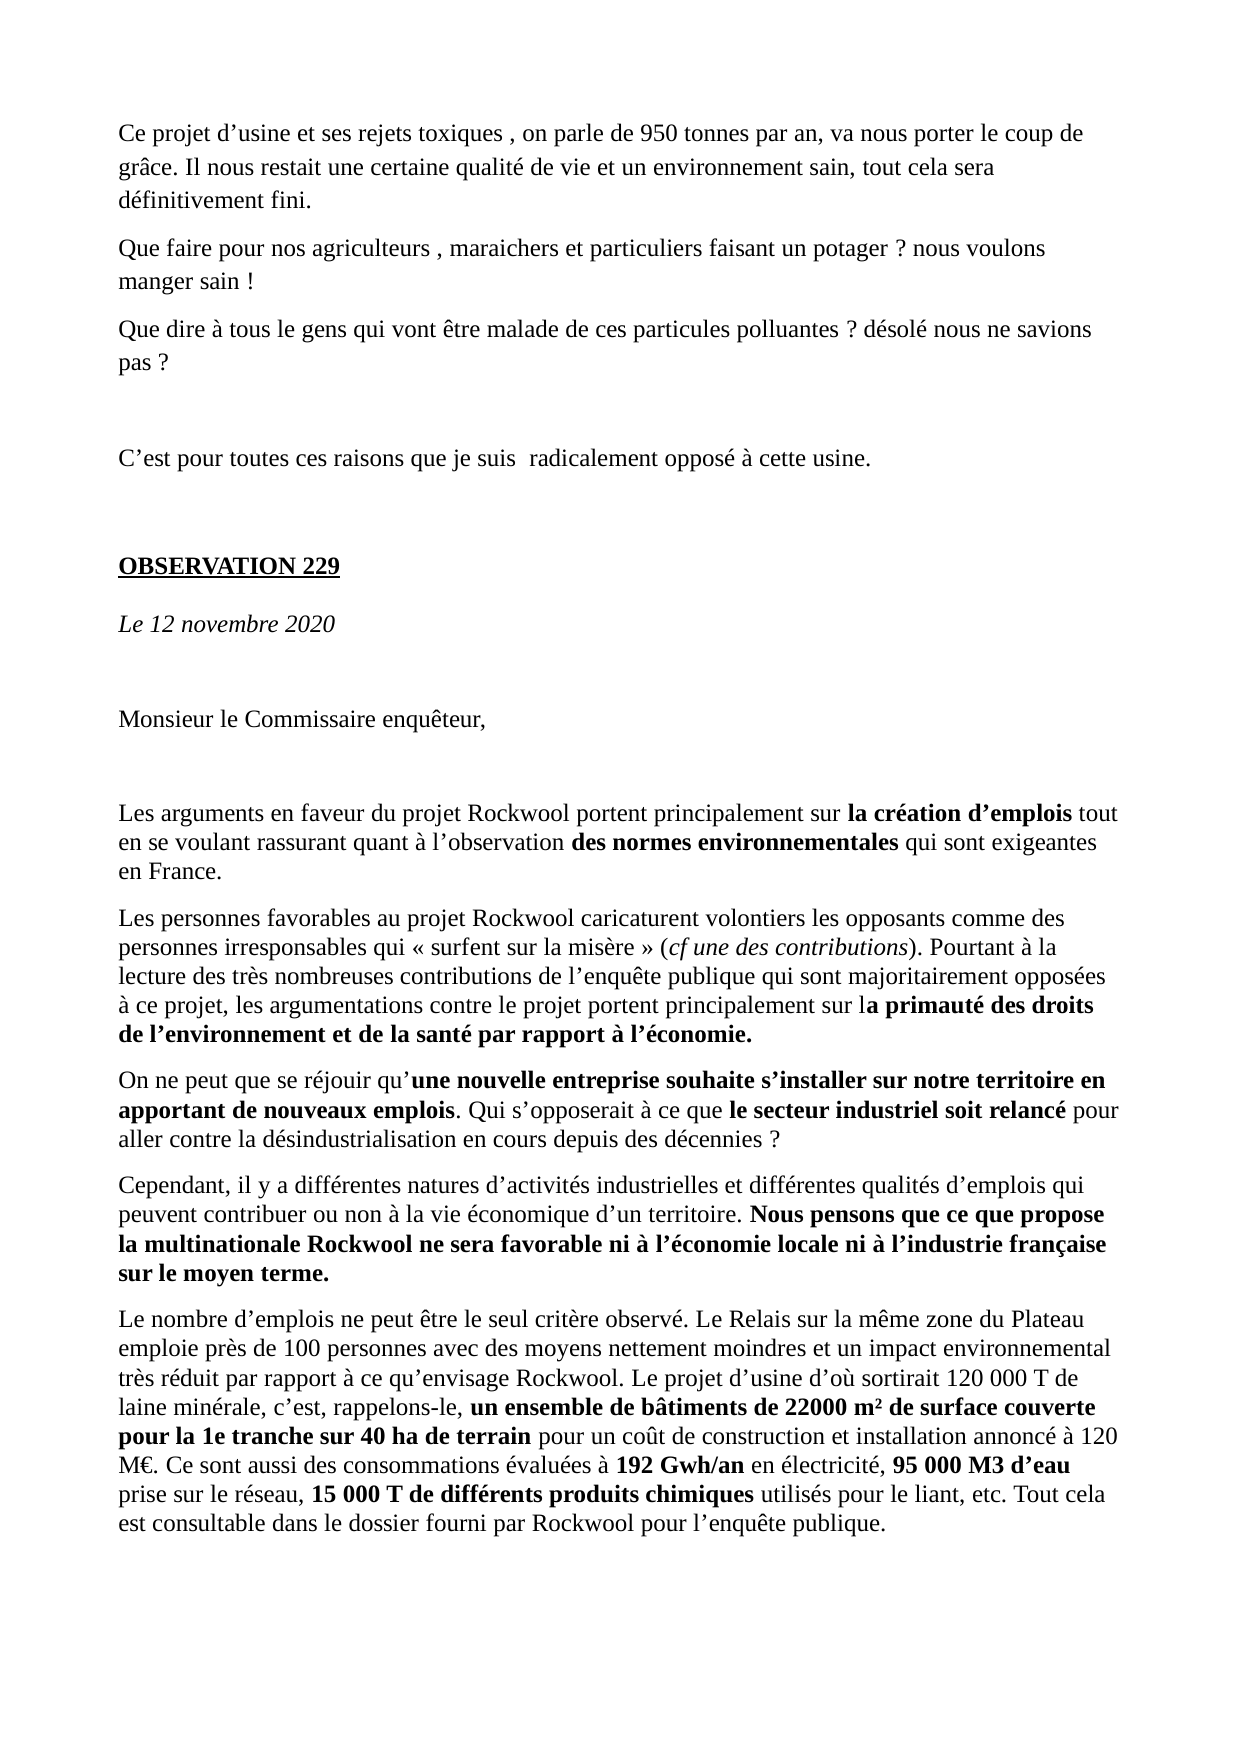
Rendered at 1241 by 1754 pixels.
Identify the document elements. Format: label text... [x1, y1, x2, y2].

text On ne peut que se réjouir qu’une nouvelle entreprise souhaite s’installer sur notre territoire en apportant de nouveaux emplois. Qui s’opposerait à ce que le secteur industriel soit relancé pour aller contre la désindustrialisation en cours depuis des décennies ? [118, 1065, 1122, 1153]
text Cependant, il y a différentes natures d’activités industrielles et différentes qualités d’emplois qui peuvent contribuer ou non à la vie économique d’un territoire. Nous pensons que ce que propose la multinationale Rockwool ne sera favorable ni à l’économie locale ni à l’industrie française sur le moyen terme. [118, 1170, 1122, 1287]
text Le nombre d’emplois ne peut être le seul critère observé. Le Relais sur la même zone du Plateau emploie près de 100 personnes avec des moyens nettement moindres et un impact environnemental très réduit par rapport à ce qu’envisage Rockwool. Le projet d’usine d’où sortirait 120 000 T de laine minérale, c’est, rappelons-le, un ensemble de bâtiments de 22000 m² de surface couverte pour la 1e tranche sur 40 ha de terrain pour un coût de construction et installation annoncé à 120 M€. Ce sont aussi des consommations évaluées à 192 Gwh/an en électricité, 95 000 M3 d’eau prise sur le réseau, 15 000 T de différents produits chimiques utilisés pour le liant, etc. Tout cela est consultable dans le dossier fourni par Rockwool pour l’enquête publique. [118, 1304, 1122, 1537]
text Ce projet d’usine et ses rejets toxiques , on parle de 950 tonnes par an, va nous porter le coup de grâce. Il nous restait une certaine qualité de vie et un environnement sain, tout cela sera définitivement fini. [118, 118, 1122, 214]
text C’est pour toutes ces raisons que je suis radicalement opposé à cette usine. [118, 443, 1122, 472]
text Le 12 novembre 2020 [118, 609, 1122, 638]
text Les arguments en faveur du projet Rockwool portent principalement sur la création d’emplois tout en se voulant rassurant quant à l’observation des normes environnementales qui sont exigeantes en France. [118, 797, 1122, 885]
text Que faire pour nos agriculteurs , maraichers et particuliers faisant un potager ? nous voulons manger sain ! [118, 233, 1122, 295]
text Que dire à tous le gens qui vont être malade de ces particules polluantes ? désolé nous ne savions pas ? [118, 314, 1122, 376]
text Monsieur le Commissaire enquêteur, [118, 704, 1122, 733]
text Les personnes favorables au projet Rockwool caricaturent volontiers les opposants comme des personnes irresponsables qui « surfent sur la misère » (cf une des contributions). Pourtant à la lecture des très nombreuses contributions de l’enquête publique qui sont majoritairement opposées à ce projet, les argumentations contre le projet portent principalement sur la primauté des droits de l’environnement et de la santé par rapport à l’économie. [118, 902, 1122, 1048]
text OBSERVATION 229 [118, 551, 1122, 580]
